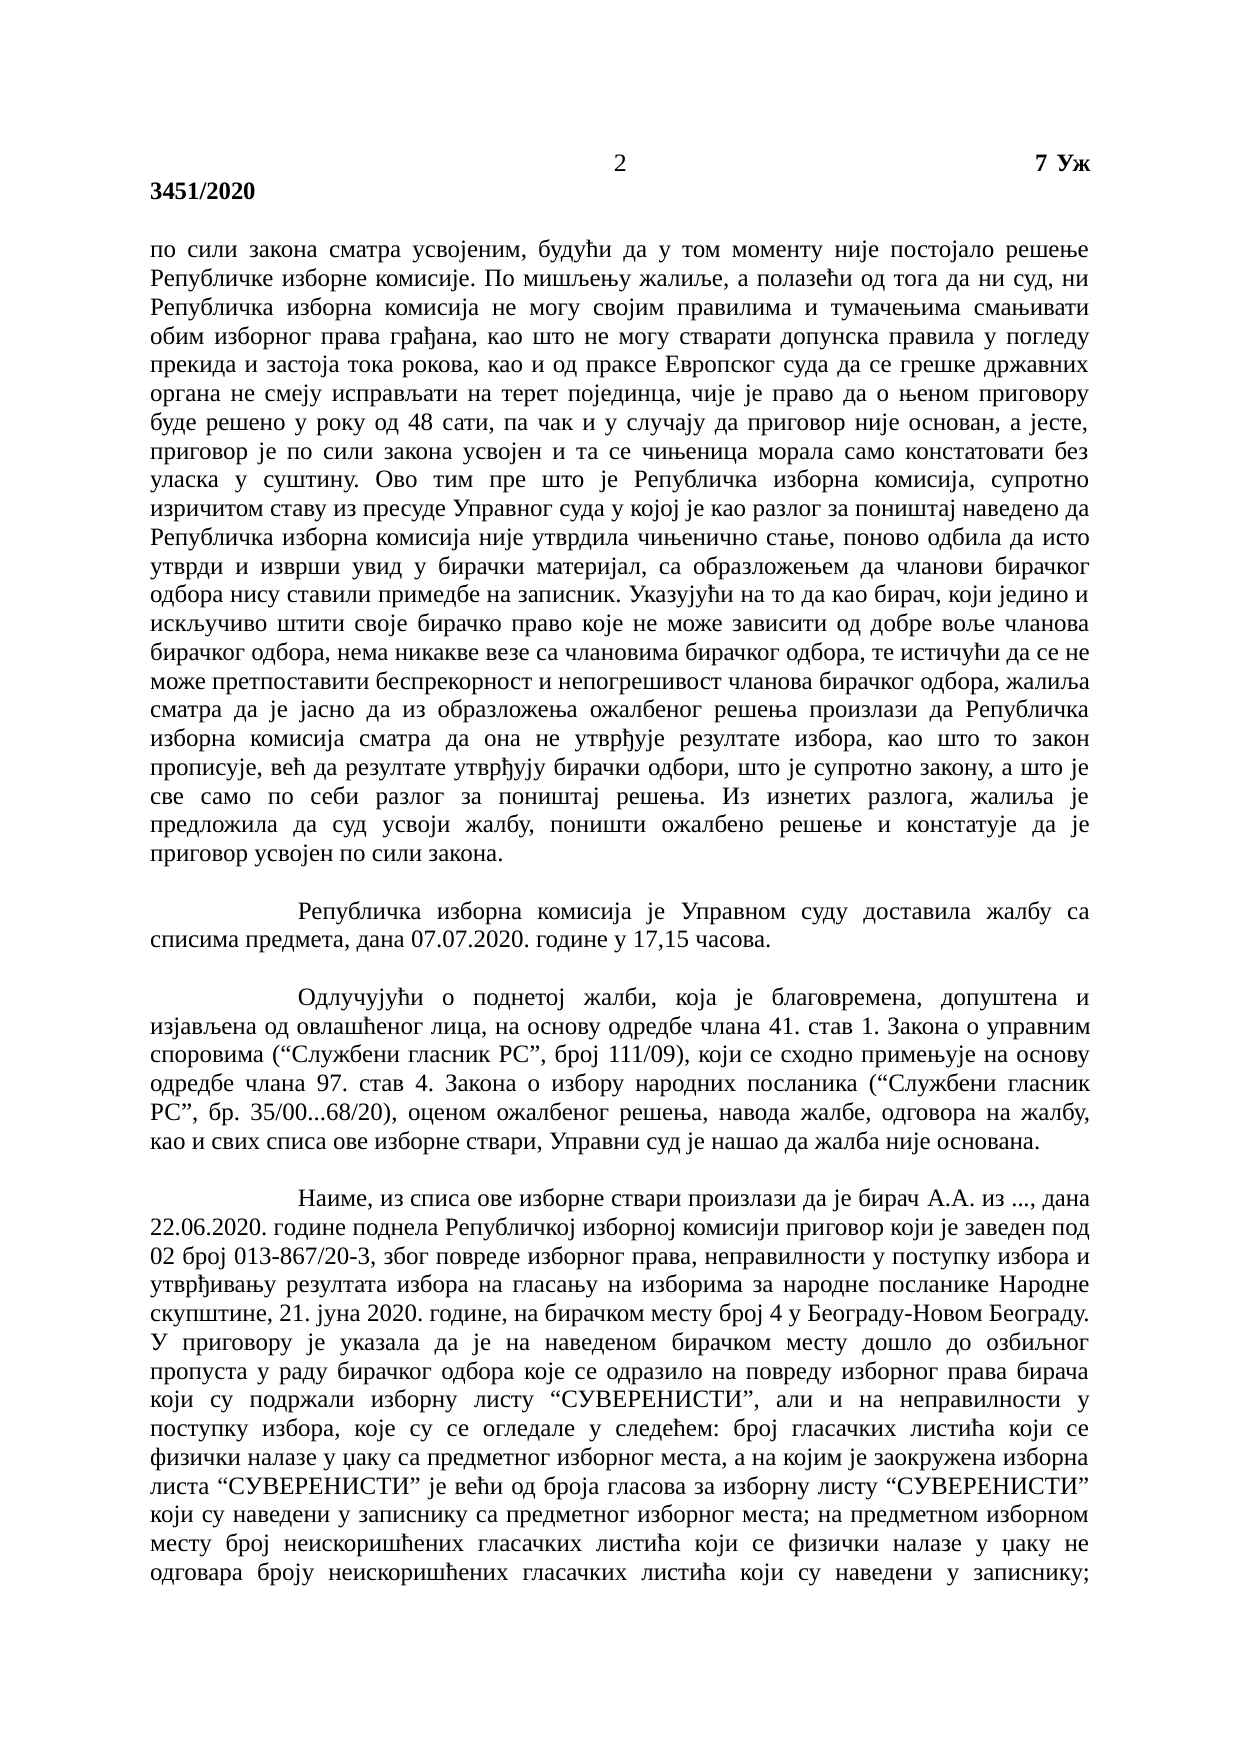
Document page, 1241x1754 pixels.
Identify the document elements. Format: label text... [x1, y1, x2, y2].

text Наиме, из списа ове изборне ствари произлази да је бирач A.A. из ..., дана 22.06.2020. године поднела Републичкој изборној комисији приговор који је заведен под 02 број 013-867/20-3, због повреде изборног права, неправилности у поступку избора и утврђивању резултата избора на гласању на изборима за народне посланике Народне скупштине, 21. јуна 2020. године, на бирачком месту број 4 у Београду-Новом Београду. У приговору је указала да је на наведеном бирачком месту дошло до озбиљног пропуста у раду бирачког одбора које се одразило на повреду изборног права бирача који су подржали изборну листу “СУВЕРЕНИСТИ”, али и на неправилности у поступку избора, које су се огледале у следећем: број гласачких листића који се физички налазе у џаку са предметног изборног места, а на којим је заокружена изборна листа “СУВЕРЕНИСТИ” је већи од броја гласова за изборну листу “СУВЕРЕНИСТИ” који су наведени у записнику са предметног изборног места; на предметном изборном месту број неискоришћених гласачких листића који се физички налазе у џаку не одговара броју неискоришћених гласачких листића који су наведени у записнику; [150, 1183, 1091, 1586]
text Републичка изборна комисија је Управном суду доставила жалбу са списима предмета, дана 07.07.2020. године у 17,15 часова. [150, 896, 1091, 953]
text по сили закона сматра усвојеним, будући да у том моменту није постојало решење Републичке изборне комисије. По мишљењу жалиље, а полазећи од тога да ни суд, ни Републичка изборна комисија не могу својим правилима и тумачењима смањивати обим изборног права грађана, као што не могу стварати допунска правила у погледу прекида и застоја тока рокова, као и од праксе Европског суда да се грешке државних органа не смеју исправљати на терет појединца, чије је право да о њеном приговору буде решено у року од 48 сати, па чак и у случају да приговор није основан, а јесте, приговор је по сили закона усвојен и та се чињеница морала само констатовати без уласка у суштину. Ово тим пре што је Републичка изборна комисија, супротно изричитом ставу из пресуде Управног суда у којој је као разлог за поништај наведено да Републичка изборна комисија није утврдила чињенично стање, поново одбила да исто утврди и изврши увид у бирачки материјал, са образложењем да чланови бирачког одбора нису ставили примедбе на записник. Указујући на то да као бирач, који једино и искључиво штити своје бирачко право које не може зависити од добре воље чланова бирачког одбора, нема никакве везе са члановима бирачког одбора, те истичући да се не може претпоставити беспрекорност и непогрешивост чланова бирачког одбора, жалиља сматра да је јасно да из образложења ожалбеног решења произлази да Републичка изборна комисија сматра да она не утврђује резултате избора, као што то закон прописује, већ да резултате утврђују бирачки одбори, што је супротно закону, а што је све само по себи разлог за поништај решења. Из изнетих разлога, жалиља је предложила да суд усвоји жалбу, поништи ожалбено решење и констатује да је приговор усвојен по сили закона. [150, 234, 1091, 867]
text Одлучујући о поднетој жалби, која је благовремена, допуштена и изјављена од овлашћеног лица, на основу одредбе члана 41. став 1. Закона о управним споровима (“Службени гласник РС”, број 111/09), који се сходно примењује на основу одредбе члана 97. став 4. Закона о избору народних посланика (“Службени гласник РС”, бр. 35/00...68/20), оценом ожалбеног решења, навода жалбе, одговора на жалбу, као и свих списа ове изборне ствари, Управни суд је нашао да жалба није основана. [150, 982, 1091, 1154]
